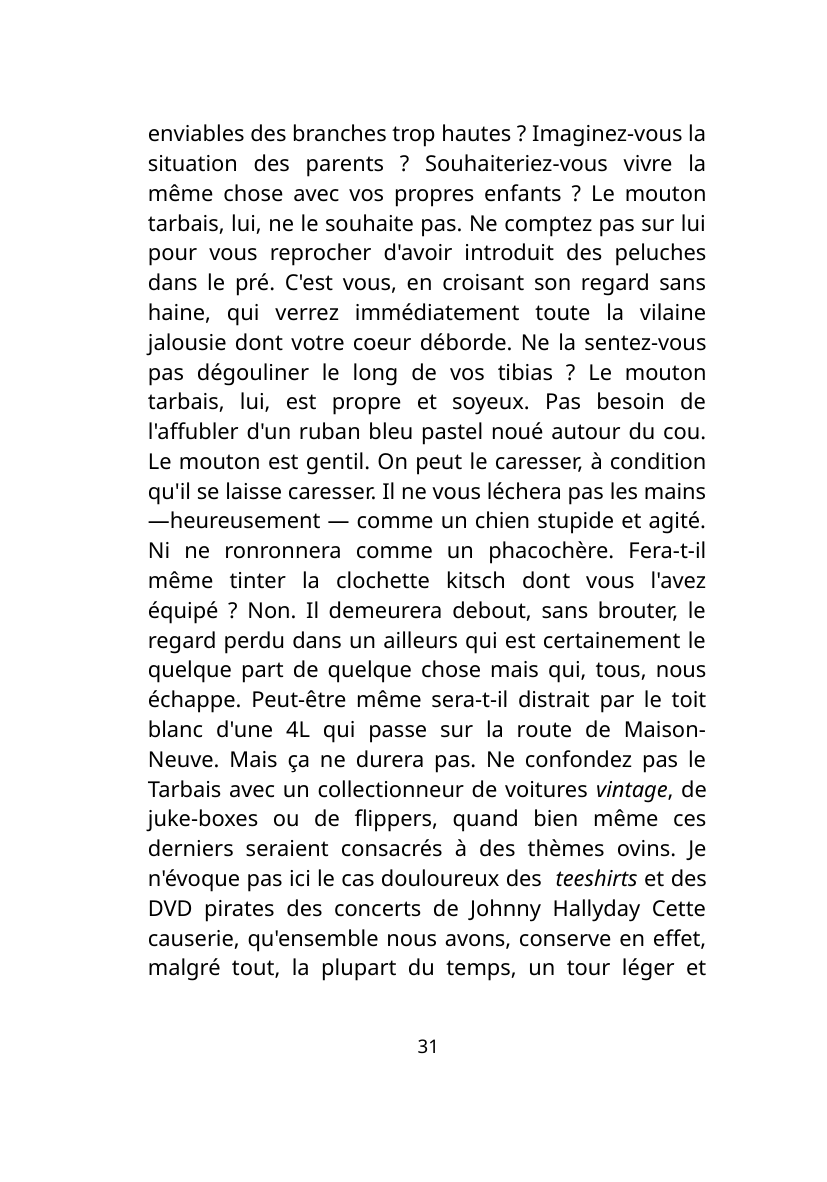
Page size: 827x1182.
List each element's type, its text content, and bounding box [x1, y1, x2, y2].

text enviables des branches trop hautes ? Imaginez-vous la situation des parents ? Souhaiteriez-vous vivre la même chose avec vos propres enfants ? Le mouton tarbais, lui, ne le souhaite pas. Ne comptez pas sur lui pour vous reprocher d'avoir introduit des peluches dans le pré. C'est vous, en croisant son regard sans haine, qui verrez immédiatement toute la vilaine jalousie dont votre coeur déborde. Ne la sentez-vous pas dégouliner le long de vos tibias ? Le mouton tarbais, lui, est propre et soyeux. Pas besoin de l'affubler d'un ruban bleu pastel noué autour du cou. Le mouton est gentil. On peut le caresser, à condition qu'il se laisse caresser. Il ne vous léchera pas les mains —heureusement — comme un chien stupide et agité. Ni ne ronronnera comme un phacochère. Fera-t-il même tinter la clochette kitsch dont vous l'avez équipé ? Non. Il demeurera debout, sans brouter, le regard perdu dans un ailleurs qui est certainement le quelque part de quelque chose mais qui, tous, nous échappe. Peut-être même sera-t-il distrait par le toit blanc d'une 4L qui passe sur la route de Maison-Neuve. Mais ça ne durera pas. Ne confondez pas le Tarbais avec un collectionneur de voitures vintage, de juke-boxes ou de flippers, quand bien même ces derniers seraient consacrés à des thèmes ovins. Je n'évoque pas ici le cas douloureux des teeshirts et des DVD pirates des concerts de Johnny Hallyday Cette causerie, qu'ensemble nous avons, conserve en effet, malgré tout, la plupart du temps, un tour léger et [148, 118, 707, 982]
